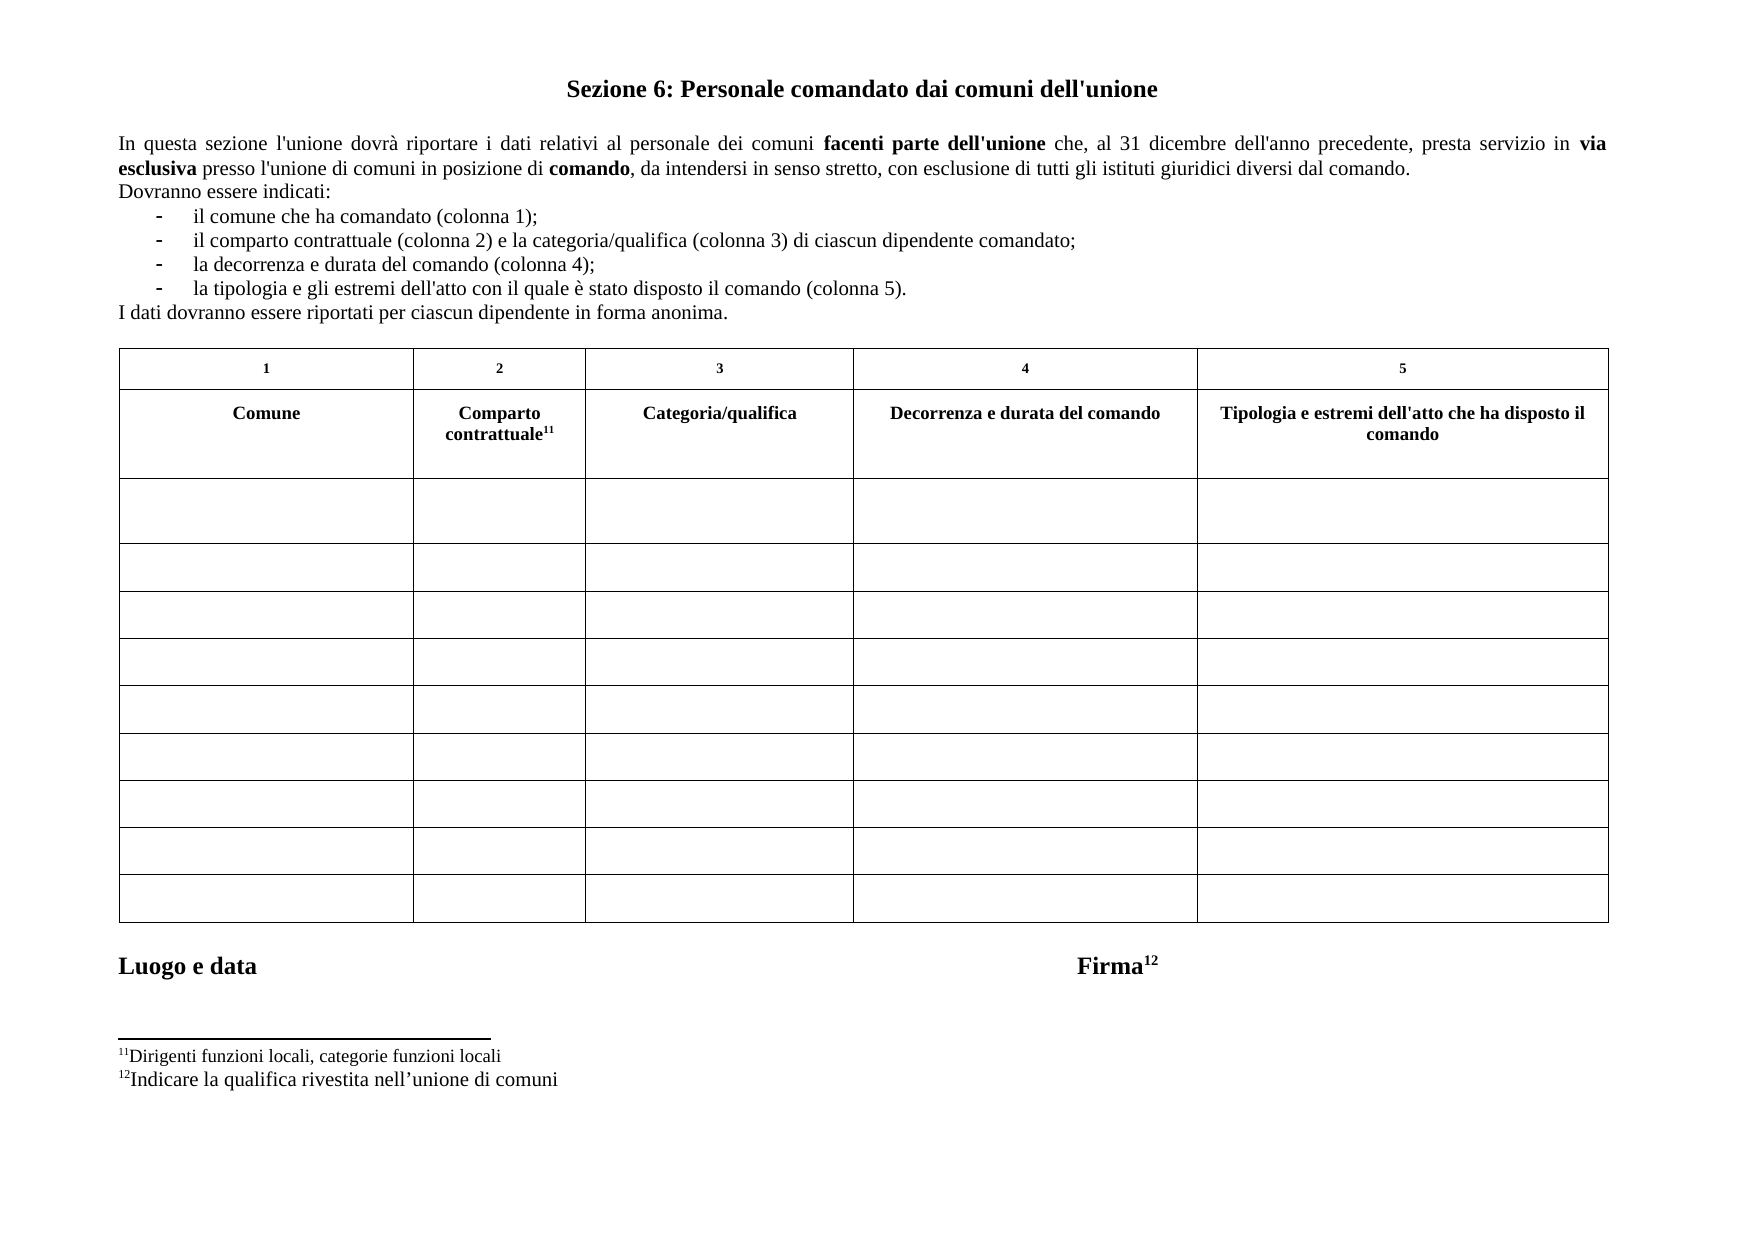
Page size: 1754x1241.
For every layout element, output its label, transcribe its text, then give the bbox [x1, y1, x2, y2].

table_cell [854, 828, 1197, 874]
list il comune che ha comandato (colonna 1); [156, 203, 1606, 228]
table_cell [1198, 828, 1608, 874]
text Indicare la qualifica rivestita nell’unione di comuni [118, 1067, 1606, 1091]
text I dati dovranno essere riportati per ciascun dipendente in forma anonima. [118, 300, 1606, 324]
text In questa sezione l'unione dovrà riportare i dati relativi al personale dei comuni facenti parte dell'unione che, al 31 dicembre dell'anno precedente, presta servizio in via esclusiva presso l'unione di comuni in posizione di comando, da intendersi in senso stretto, con esclusione di tutti gli istituti giuridici diversi dal comando. [118, 131, 1606, 179]
table_cell [854, 781, 1197, 827]
table_cell [1198, 686, 1608, 732]
table_cell [854, 592, 1197, 638]
table_cell [120, 544, 413, 591]
table_cell [120, 639, 413, 685]
table_cell [854, 686, 1197, 732]
table_cell Comune [120, 390, 413, 477]
table_cell [854, 639, 1197, 685]
table_cell [854, 544, 1197, 591]
table_cell [586, 781, 853, 827]
table_header 3 [586, 349, 853, 389]
table_cell [414, 639, 585, 685]
table_cell [586, 592, 853, 638]
table_cell [414, 479, 585, 543]
table_cell [120, 592, 413, 638]
table_cell [1198, 592, 1608, 638]
table_header 5 [1198, 349, 1608, 389]
table_cell [854, 875, 1197, 922]
table_cell Comparto contrattuale [414, 390, 585, 477]
table_cell [1198, 544, 1608, 591]
table_cell Categoria/qualifica [586, 390, 853, 477]
table_cell [414, 734, 585, 780]
list il comparto contrattuale (colonna 2) e la categoria/qualifica (colonna 3) di ciascun dipendente comandato; [156, 228, 1606, 252]
table_header 4 [854, 349, 1197, 389]
table_cell [120, 686, 413, 732]
table_cell Decorrenza e durata del comando [854, 390, 1197, 477]
table_cell [414, 828, 585, 874]
table_cell [854, 734, 1197, 780]
table_cell [586, 639, 853, 685]
table_cell [414, 544, 585, 591]
list la decorrenza e durata del comando (colonna 4); [156, 252, 1606, 276]
table_cell [1198, 875, 1608, 922]
table_cell [1198, 639, 1608, 685]
table_cell [120, 734, 413, 780]
table_cell Tipologia e estremi dell'atto che ha disposto il comando [1198, 390, 1608, 477]
text Sezione 6: Personale comandato dai comuni dell'unione [118, 74, 1606, 103]
table_cell [1198, 781, 1608, 827]
table_cell [586, 828, 853, 874]
table_cell [586, 875, 853, 922]
table_cell [1198, 479, 1608, 543]
table_cell [586, 686, 853, 732]
table_cell [414, 592, 585, 638]
table_cell [120, 781, 413, 827]
table_cell [1198, 734, 1608, 780]
table_cell [120, 479, 413, 543]
table_header 2 [414, 349, 585, 389]
table_cell [414, 875, 585, 922]
table_cell [414, 686, 585, 732]
text Luogo e data Firma [118, 951, 1606, 980]
table_cell [854, 479, 1197, 543]
table_cell [120, 828, 413, 874]
table_cell [120, 875, 413, 922]
text Dovranno essere indicati: [118, 179, 1606, 203]
list la tipologia e gli estremi dell'atto con il quale è stato disposto il comando (colonna 5). [156, 276, 1606, 300]
table_cell [586, 544, 853, 591]
table_cell [586, 734, 853, 780]
table_cell [586, 479, 853, 543]
table_header 1 [120, 349, 413, 389]
table_cell [414, 781, 585, 827]
